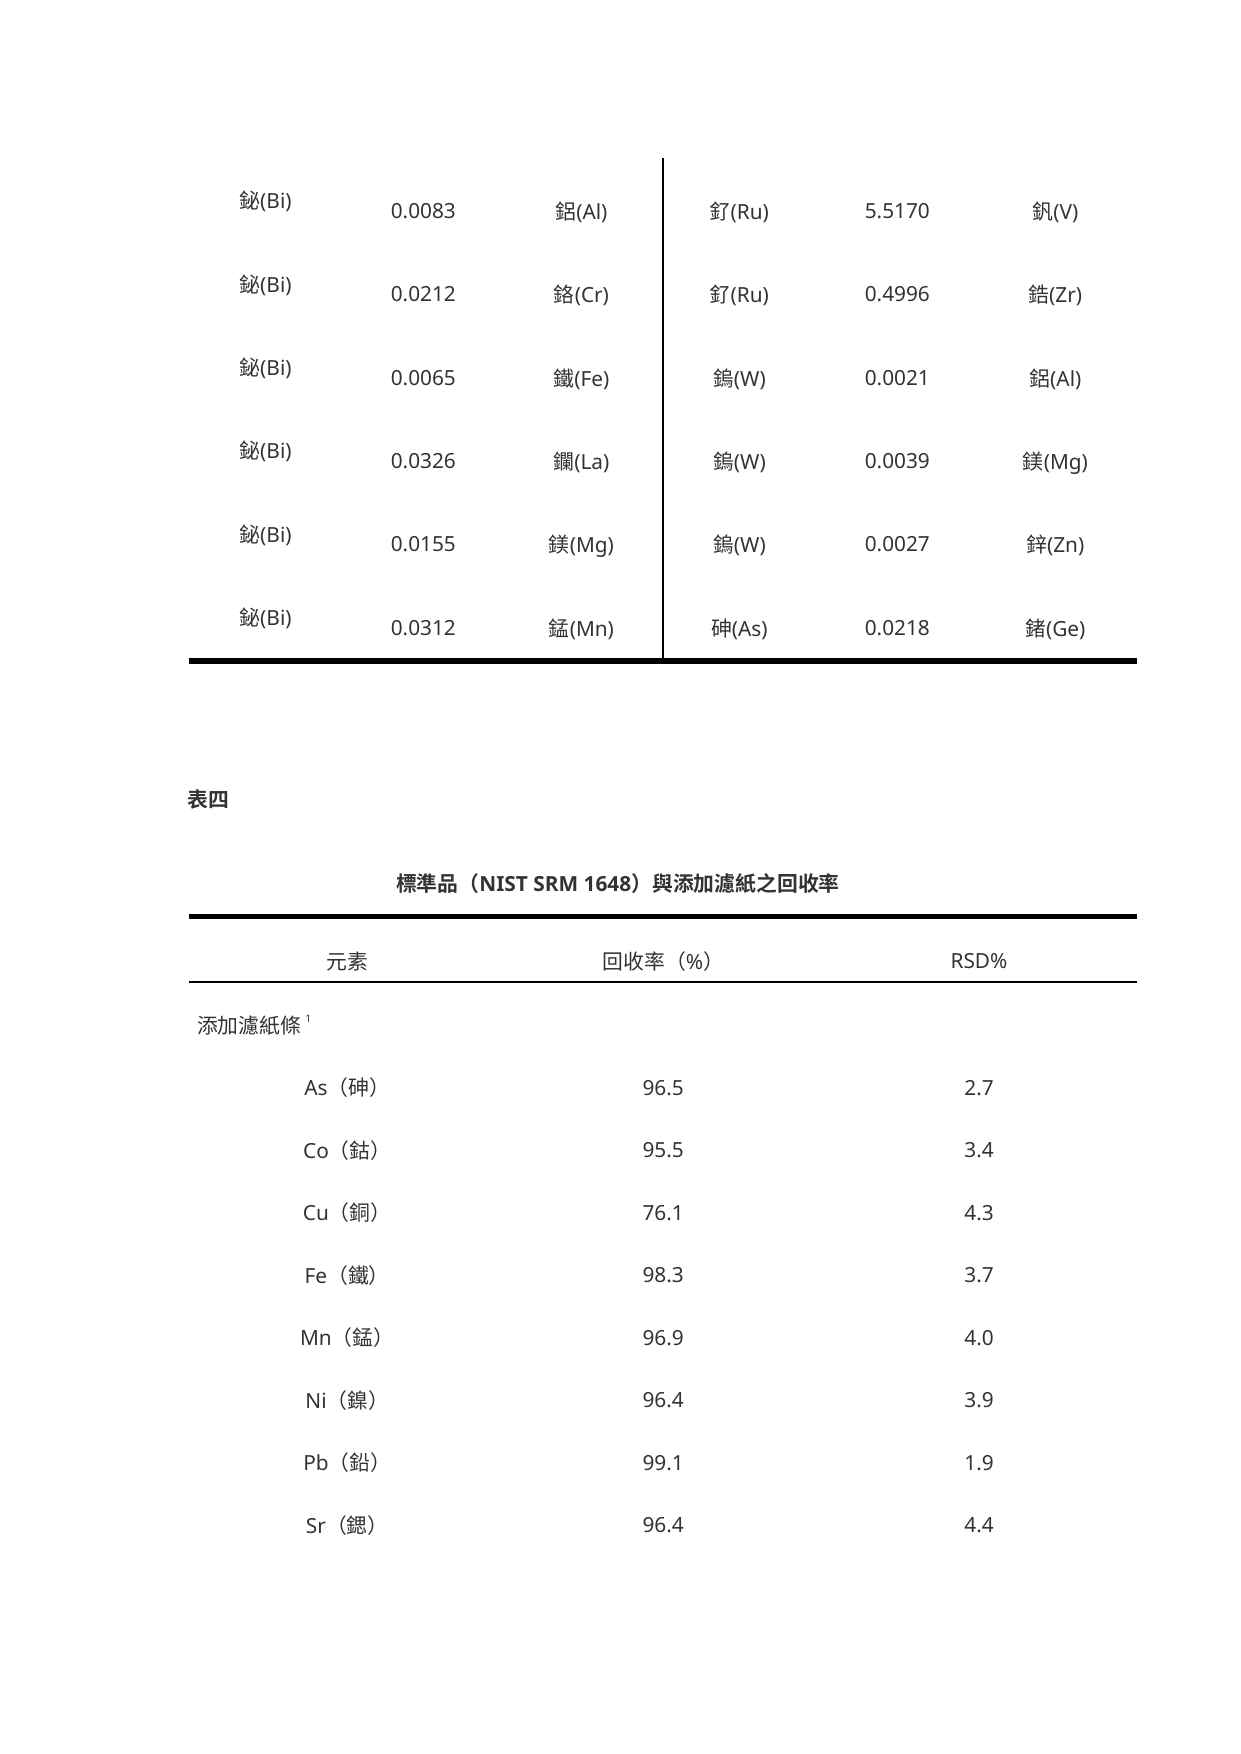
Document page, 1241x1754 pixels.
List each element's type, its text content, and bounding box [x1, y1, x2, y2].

table_header 元素 [189, 919, 505, 981]
table_cell 鋅(Zn) [979, 492, 1137, 575]
table_cell 鉍(Bi) [189, 408, 347, 492]
table_cell 鎢(W) [664, 408, 821, 492]
table_cell 鋁(Al) [979, 325, 1137, 408]
table_cell 1.9 [821, 1420, 1137, 1483]
table_cell 5.5170 [821, 158, 979, 242]
table_cell 0.0326 [347, 408, 505, 492]
table_cell 0.0021 [821, 325, 979, 408]
table_cell 鑭(La) [505, 408, 662, 492]
table_cell 鉍(Bi) [189, 242, 347, 325]
table_cell 96.4 [505, 1358, 821, 1420]
table_cell 0.0065 [347, 325, 505, 408]
table_cell 鐵(Fe) [505, 325, 662, 408]
table_cell 3.9 [821, 1358, 1137, 1420]
table_cell 鎂(Mg) [979, 408, 1137, 492]
table_cell 鎢(W) [664, 325, 821, 408]
table_cell [505, 983, 821, 1045]
table_cell 釕(Ru) [664, 158, 821, 242]
table_cell Cu（銅） [189, 1170, 505, 1233]
table_cell 鉍(Bi) [189, 575, 347, 658]
text 表四 [187, 757, 1053, 820]
table_cell 錳(Mn) [505, 575, 662, 658]
table_cell 0.0027 [821, 492, 979, 575]
table_cell 鉻(Cr) [505, 242, 662, 325]
table_cell 76.1 [505, 1170, 821, 1233]
table_cell 0.0212 [347, 242, 505, 325]
table_cell [821, 983, 1137, 1045]
table_cell 99.1 [505, 1420, 821, 1483]
table_cell 釩(V) [979, 158, 1137, 242]
text 標準品（NIST SRM 1648）與添加濾紙之回收率 [187, 841, 1053, 903]
table_cell Pb（鉛） [189, 1420, 505, 1483]
table_cell Sr（鍶） [189, 1483, 505, 1545]
table_cell 鎂(Mg) [505, 492, 662, 575]
table_header RSD% [821, 919, 1137, 981]
table_cell 釕(Ru) [664, 242, 821, 325]
table_cell 0.0039 [821, 408, 979, 492]
table_cell 鍺(Ge) [979, 575, 1137, 658]
table_cell 添加濾紙條1 [189, 983, 505, 1045]
table_cell 砷(As) [664, 575, 821, 658]
table_cell 96.5 [505, 1045, 821, 1108]
table_cell 4.0 [821, 1295, 1137, 1358]
table_cell 鋯(Zr) [979, 242, 1137, 325]
table_cell 鋁(Al) [505, 158, 662, 242]
table_cell 0.0218 [821, 575, 979, 658]
table_cell 鉍(Bi) [189, 325, 347, 408]
table_header 回收率（%） [505, 919, 821, 981]
table_cell 96.9 [505, 1295, 821, 1358]
table_cell Mn（錳） [189, 1295, 505, 1358]
table_cell 2.7 [821, 1045, 1137, 1108]
table_cell 0.4996 [821, 242, 979, 325]
table_cell 鉍(Bi) [189, 492, 347, 575]
table_cell Fe（鐵） [189, 1233, 505, 1295]
table_cell 0.0312 [347, 575, 505, 658]
table_cell 4.4 [821, 1483, 1137, 1545]
table_cell 98.3 [505, 1233, 821, 1295]
table_cell Co（鈷） [189, 1108, 505, 1170]
table_cell 鎢(W) [664, 492, 821, 575]
table_cell As（砷） [189, 1045, 505, 1108]
table_cell 0.0083 [347, 158, 505, 242]
table_cell Ni（鎳） [189, 1358, 505, 1420]
table_cell 3.4 [821, 1108, 1137, 1170]
table_cell 3.7 [821, 1233, 1137, 1295]
table_cell 0.0155 [347, 492, 505, 575]
table_cell 95.5 [505, 1108, 821, 1170]
table_cell 4.3 [821, 1170, 1137, 1233]
table_cell 鉍(Bi) [189, 158, 347, 242]
table_cell 96.4 [505, 1483, 821, 1545]
